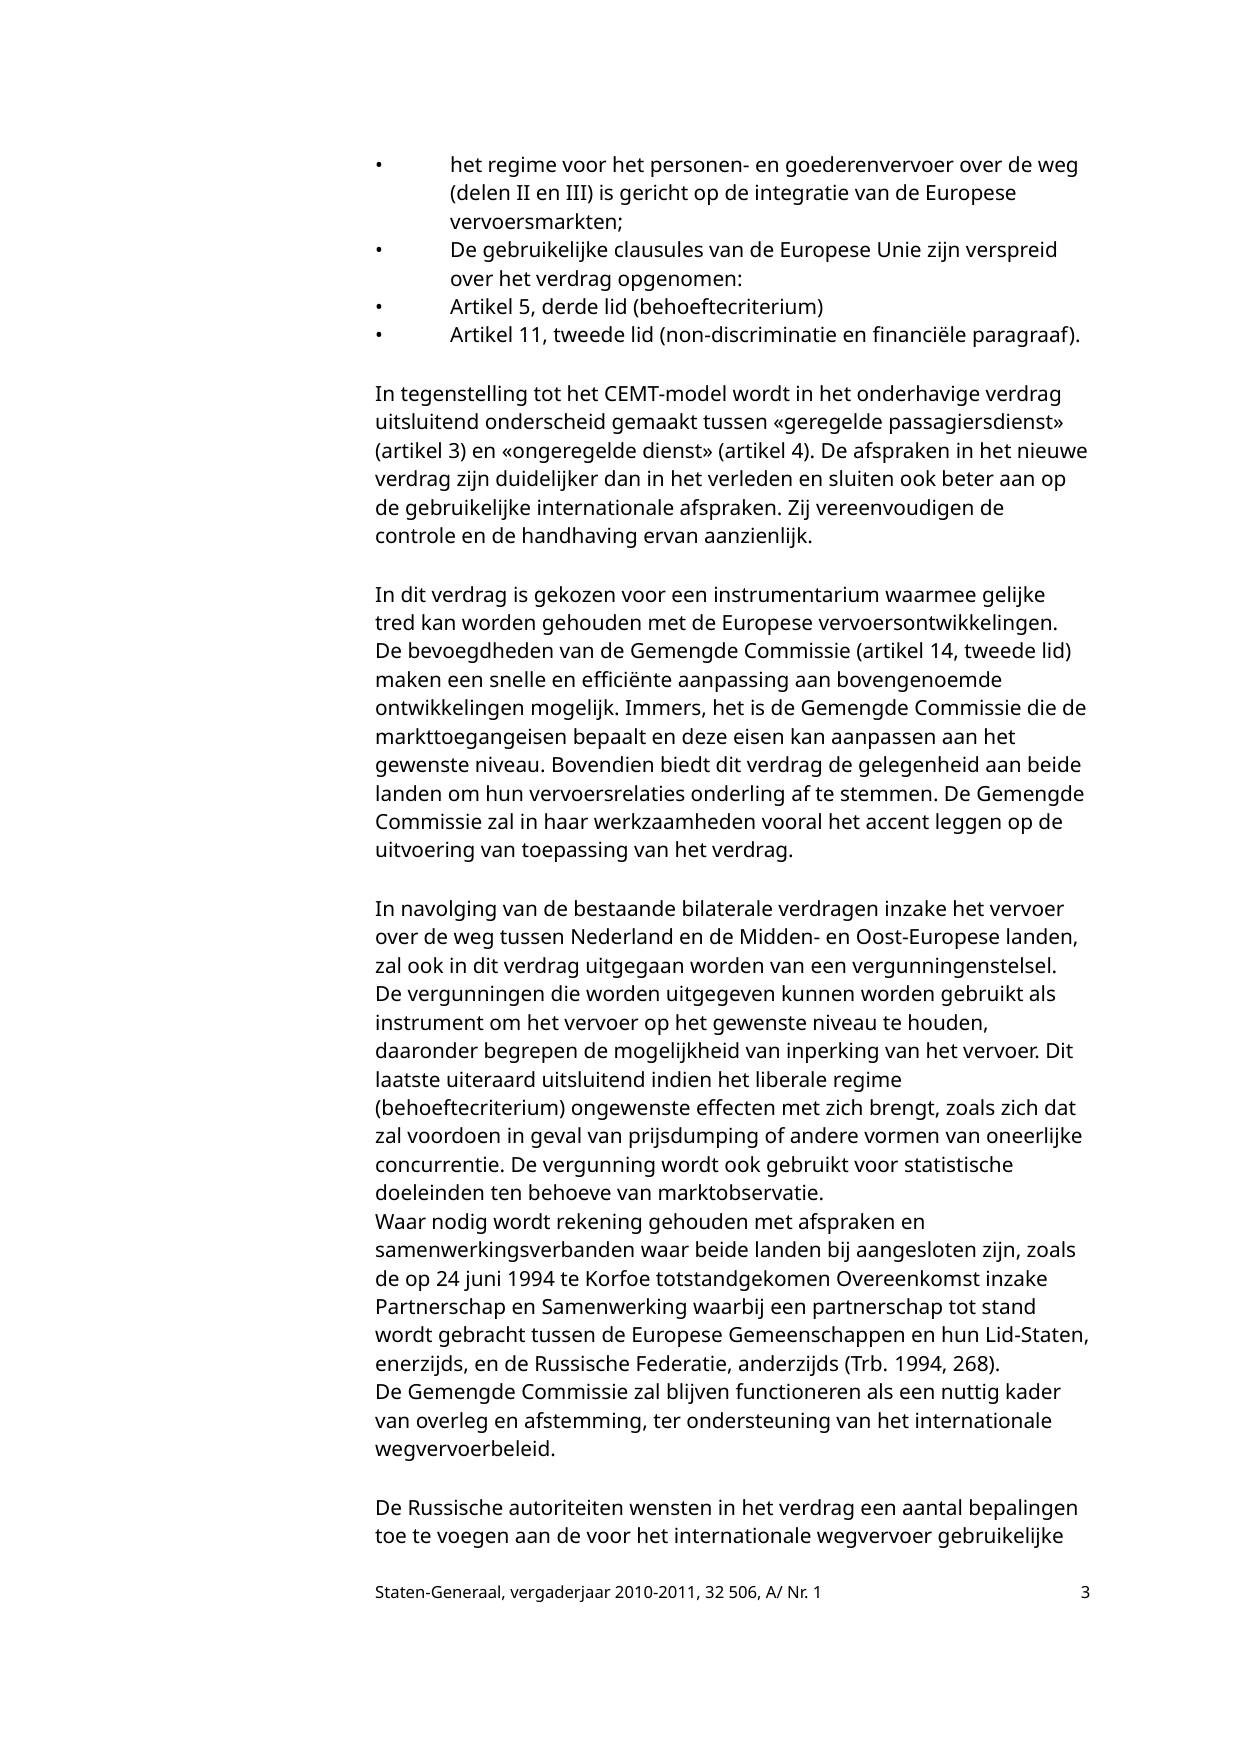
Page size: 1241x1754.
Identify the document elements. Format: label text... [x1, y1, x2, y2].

list het regime voor het personen- en goederenvervoer over de weg (delen II en III) is gericht op de integratie van de Europese vervoersmarkten; [375, 150, 1090, 235]
text Waar nodig wordt rekening gehouden met afspraken en samenwerkingsverbanden waar beide landen bij aangesloten zijn, zoals de op 24 juni 1994 te Korfoe totstandgekomen Overeenkomst inzake Partnerschap en Samenwerking waarbij een partnerschap tot stand wordt gebracht tussen de Europese Gemeenschappen en hun Lid-Staten, enerzijds, en de Russische Federatie, anderzijds (Trb. 1994, 268). [375, 1207, 1090, 1377]
text De Russische autoriteiten wensten in het verdrag een aantal bepalingen toe te voegen aan de voor het internationale wegvervoer gebruikelijke [375, 1493, 1090, 1550]
list Artikel 5, derde lid (behoeftecriterium) [375, 292, 1090, 321]
text In tegenstelling tot het CEMT-model wordt in het onderhavige verdrag uitsluitend onderscheid gemaakt tussen «geregelde passagiersdienst» (artikel 3) en «ongeregelde dienst» (artikel 4). De afspraken in het nieuwe verdrag zijn duidelijker dan in het verleden en sluiten ook beter aan op de gebruikelijke internationale afspraken. Zij vereenvoudigen de controle en de handhaving ervan aanzienlijk. [375, 379, 1090, 550]
list Artikel 11, tweede lid (non-discriminatie en financiële paragraaf). [375, 321, 1090, 349]
list De gebruikelijke clausules van de Europese Unie zijn verspreid over het verdrag opgenomen: [375, 235, 1090, 292]
text In navolging van de bestaande bilaterale verdragen inzake het vervoer over de weg tussen Nederland en de Midden- en Oost-Europese landen, zal ook in dit verdrag uitgegaan worden van een vergunningenstelsel. De vergunningen die worden uitgegeven kunnen worden gebruikt als instrument om het vervoer op het gewenste niveau te houden, daaronder begrepen de mogelijkheid van inperking van het vervoer. Dit laatste uiteraard uitsluitend indien het liberale regime (behoeftecriterium) ongewenste effecten met zich brengt, zoals zich dat zal voordoen in geval van prijsdumping of andere vormen van oneerlijke concurrentie. De vergunning wordt ook gebruikt voor statistische doeleinden ten behoeve van marktobservatie. [375, 894, 1090, 1207]
text De Gemengde Commissie zal blijven functioneren als een nuttig kader van overleg en afstemming, ter ondersteuning van het internationale wegvervoerbeleid. [375, 1377, 1090, 1463]
text In dit verdrag is gekozen voor een instrumentarium waarmee gelijke tred kan worden gehouden met de Europese vervoersontwikkelingen. De bevoegdheden van de Gemengde Commissie (artikel 14, tweede lid) maken een snelle en efficiënte aanpassing aan bovengenoemde ontwikkelingen mogelijk. Immers, het is de Gemengde Commissie die de markttoegangeisen bepaalt en deze eisen kan aanpassen aan het gewenste niveau. Bovendien biedt dit verdrag de gelegenheid aan beide landen om hun vervoersrelaties onderling af te stemmen. De Gemengde Commissie zal in haar werkzaamheden vooral het accent leggen op de uitvoering van toepassing van het verdrag. [375, 580, 1090, 864]
